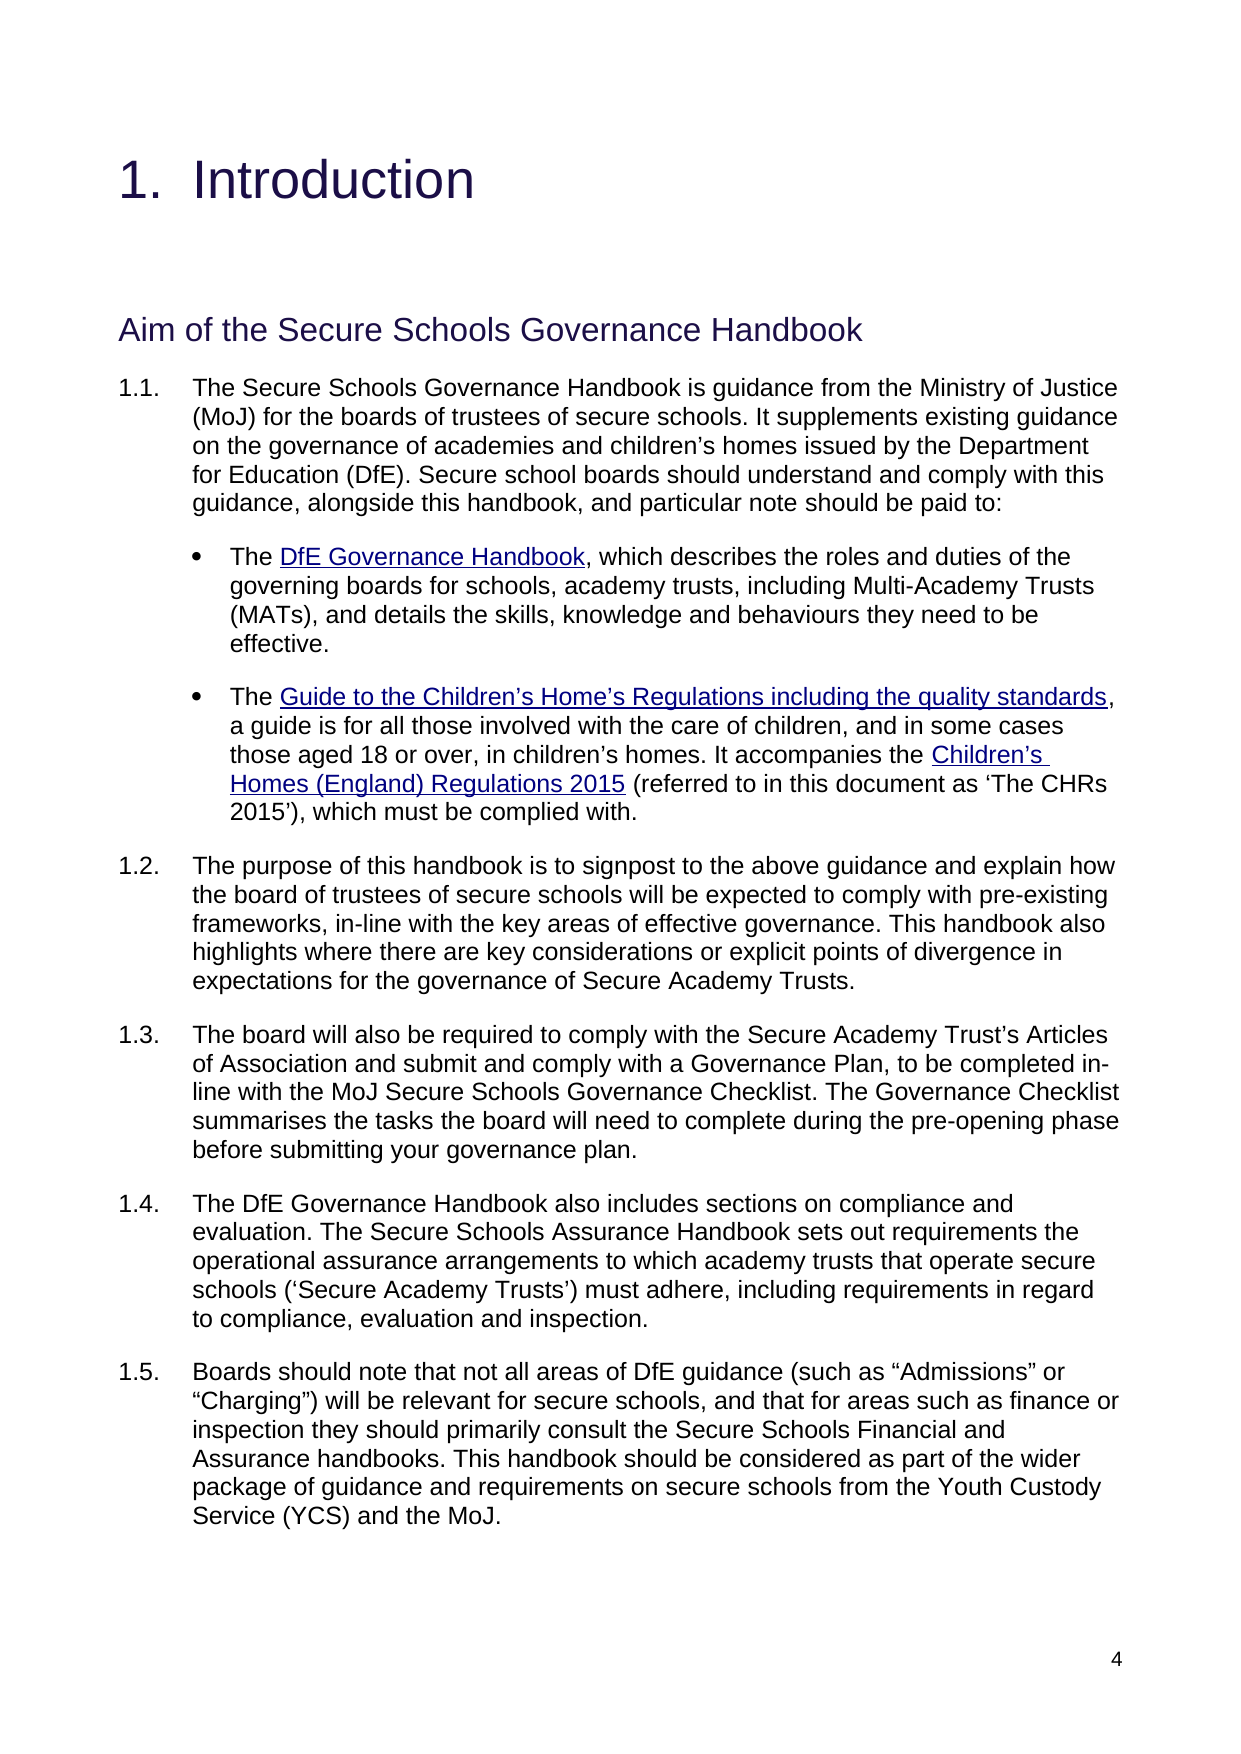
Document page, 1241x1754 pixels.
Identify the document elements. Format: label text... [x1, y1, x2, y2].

list The DfE Governance Handbook, which describes the roles and duties of the governing boards for schools, academy trusts, including Multi-Academy Trusts (MATs), and details the skills, knowledge and behaviours they need to be effective. [192, 542, 1122, 657]
subtitle Introduction [118, 148, 1122, 210]
list The Guide to the Children’s Home’s Regulations including the quality standards, a guide is for all those involved with the care of children, and in some cases those aged 18 or over, in children’s homes. It accompanies the Children’s Homes (England) Regulations 2015 (referred to in this document as ‘The CHRs 2015’), which must be complied with. [192, 682, 1122, 826]
subtitle Aim of the Secure Schools Governance Handbook [118, 310, 1122, 348]
list Boards should note that not all areas of DfE guidance (such as “Admissions” or “Charging”) will be relevant for secure schools, and that for areas such as finance or inspection they should primarily consult the Secure Schools Financial and Assurance handbooks. This handbook should be considered as part of the wider package of guidance and requirements on secure schools from the Youth Custody Service (YCS) and the MoJ. [118, 1357, 1122, 1530]
list The board will also be required to comply with the Secure Academy Trust’s Articles of Association and submit and comply with a Governance Plan, to be completed in-line with the MoJ Secure Schools Governance Checklist. The Governance Checklist summarises the tasks the board will need to complete during the pre-opening phase before submitting your governance plan. [118, 1020, 1122, 1164]
list The Secure Schools Governance Handbook is guidance from the Ministry of Justice (MoJ) for the boards of trustees of secure schools. It supplements existing guidance on the governance of academies and children’s homes issued by the Department for Education (DfE). Secure school boards should understand and comply with this guidance, alongside this handbook, and particular note should be paid to: [118, 373, 1122, 517]
list The DfE Governance Handbook also includes sections on compliance and evaluation. The Secure Schools Assurance Handbook sets out requirements the operational assurance arrangements to which academy trusts that operate secure schools (‘Secure Academy Trusts’) must adhere, including requirements in regard to compliance, evaluation and inspection. [118, 1189, 1122, 1332]
list The purpose of this handbook is to signpost to the above guidance and explain how the board of trustees of secure schools will be expected to comply with pre-existing frameworks, in-line with the key areas of effective governance. This handbook also highlights where there are key considerations or explicit points of divergence in expectations for the governance of Secure Academy Trusts. [118, 851, 1122, 995]
